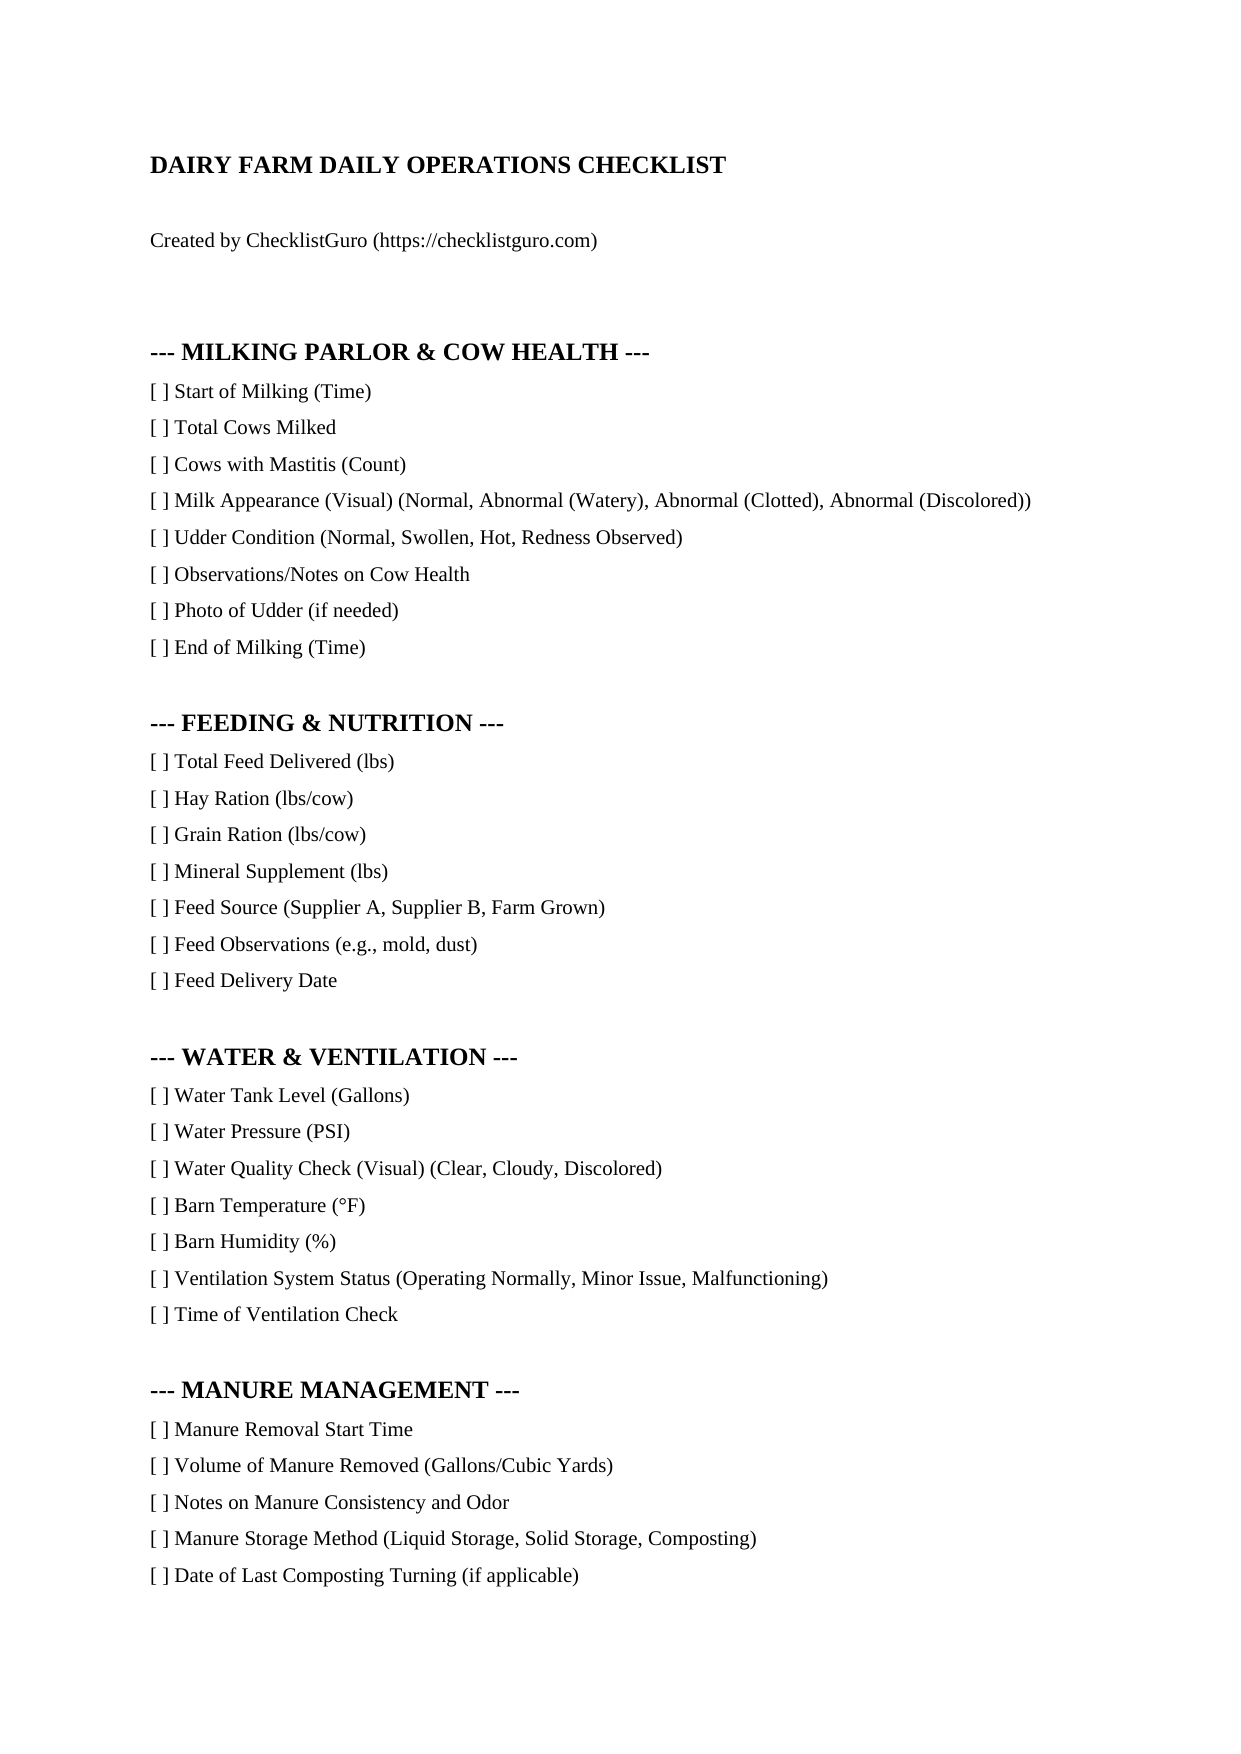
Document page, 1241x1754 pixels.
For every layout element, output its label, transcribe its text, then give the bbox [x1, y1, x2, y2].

text [ ] Total Feed Delivered (lbs) [150, 749, 1090, 773]
text [ ] Manure Storage Method (Liquid Storage, Solid Storage, Composting) [150, 1526, 1090, 1550]
text [ ] Grain Ration (lbs/cow) [150, 822, 1090, 846]
text [ ] Water Pressure (PSI) [150, 1119, 1090, 1143]
text [ ] Photo of Udder (if needed) [150, 598, 1090, 622]
text [ ] Feed Source (Supplier A, Supplier B, Farm Grown) [150, 895, 1090, 919]
text --- MANURE MANAGEMENT --- [150, 1375, 1090, 1404]
text [ ] End of Milking (Time) [150, 635, 1090, 659]
text [ ] Hay Ration (lbs/cow) [150, 786, 1090, 810]
text [ ] Water Quality Check (Visual) (Clear, Cloudy, Discolored) [150, 1156, 1090, 1180]
text [ ] Manure Removal Start Time [150, 1417, 1090, 1441]
text --- MILKING PARLOR & COW HEALTH --- [150, 337, 1090, 366]
text [ ] Milk Appearance (Visual) (Normal, Abnormal (Watery), Abnormal (Clotted), Abnormal (Discolored)) [150, 488, 1090, 512]
text [ ] Mineral Supplement (lbs) [150, 859, 1090, 883]
text [ ] Udder Condition (Normal, Swollen, Hot, Redness Observed) [150, 525, 1090, 549]
text DAIRY FARM DAILY OPERATIONS CHECKLIST [150, 150, 1090, 179]
text [ ] Cows with Mastitis (Count) [150, 452, 1090, 476]
text [ ] Barn Temperature (°F) [150, 1192, 1090, 1217]
text [ ] Water Tank Level (Gallons) [150, 1083, 1090, 1107]
text [ ] Barn Humidity (%) [150, 1229, 1090, 1253]
text [ ] Total Cows Milked [150, 415, 1090, 439]
text [ ] Feed Delivery Date [150, 968, 1090, 992]
text [ ] Feed Observations (e.g., mold, dust) [150, 932, 1090, 956]
text [ ] Notes on Manure Consistency and Odor [150, 1490, 1090, 1514]
text [ ] Ventilation System Status (Operating Normally, Minor Issue, Malfunctioning) [150, 1266, 1090, 1290]
text [ ] Time of Ventilation Check [150, 1302, 1090, 1326]
text [ ] Observations/Notes on Cow Health [150, 562, 1090, 586]
text [ ] Date of Last Composting Turning (if applicable) [150, 1563, 1090, 1587]
text Created by ChecklistGuro (https://checklistguro.com) [150, 228, 1090, 252]
text [ ] Volume of Manure Removed (Gallons/Cubic Yards) [150, 1453, 1090, 1477]
text [ ] Start of Milking (Time) [150, 379, 1090, 403]
text --- WATER & VENTILATION --- [150, 1042, 1090, 1070]
text --- FEEDING & NUTRITION --- [150, 708, 1090, 737]
